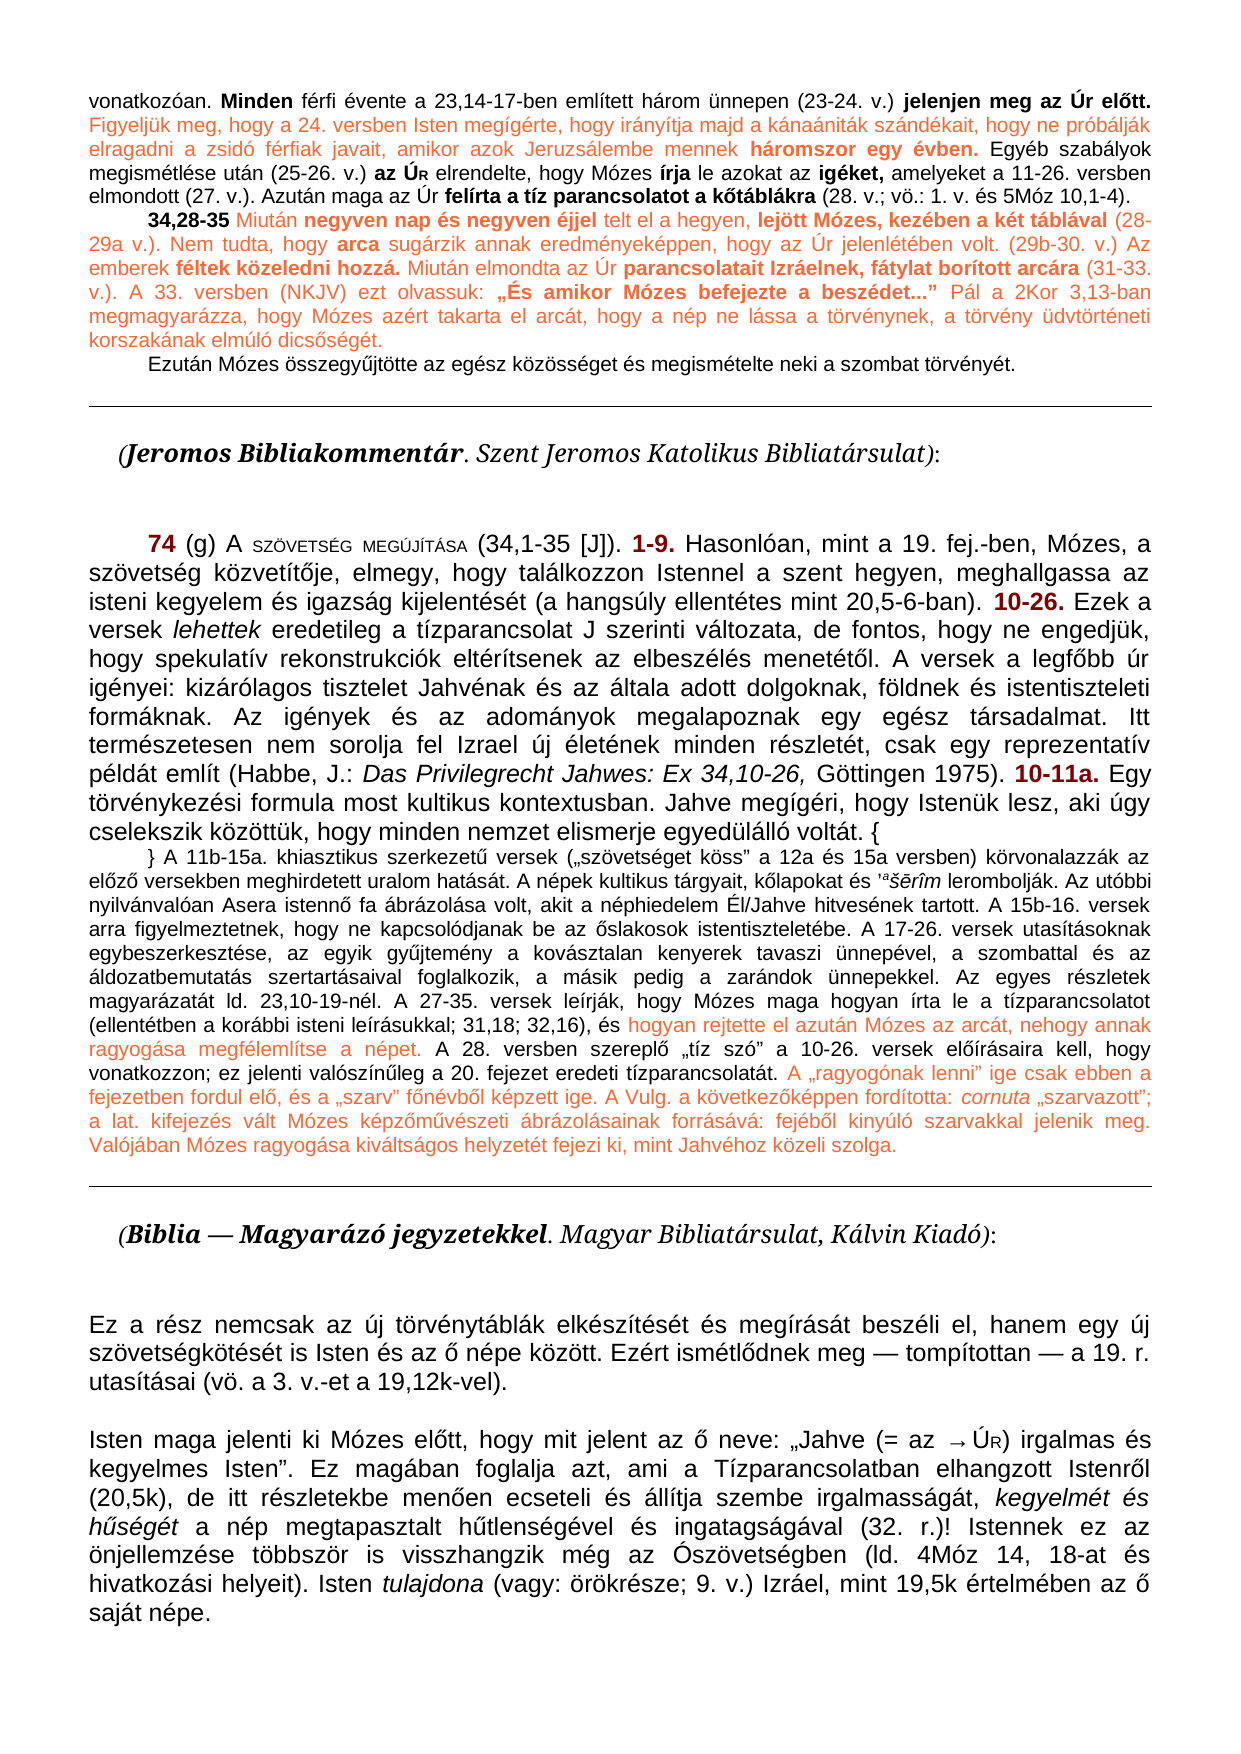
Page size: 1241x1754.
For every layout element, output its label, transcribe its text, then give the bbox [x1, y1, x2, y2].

text } A 11b-15a. khiasztikus szerkezetű versek („szövetséget köss” a 12a és 15a versben) körvonalazzák az előző versekben meghirdetett uralom hatását. A népek kultikus tárgyait, kőlapokat és ’ašērîm lerombolják. Az utóbbi nyilvánvalóan Asera istennő fa ábrázolása volt, akit a néphiedelem Él/Jahve hitvesének tartott. A 15b-16. versek arra figyelmeztetnek, hogy ne kapcsolódjanak be az őslakosok istentiszteletébe. A 17-26. versek utasításoknak egybeszerkesztése, az egyik gyűjtemény a kovásztalan kenyerek tavaszi ünnepével, a szombattal és az áldozatbemutatás szertartásaival foglalkozik, a másik pedig a zarándok ünnepekkel. Az egyes részletek magyarázatát ld. 23,10-19-nél. A 27-35. versek leírják, hogy Mózes maga hogyan írta le a tízparancsolatot (ellentétben a korábbi isteni leírásukkal; 31,18; 32,16), és hogyan rejtette el azután Mózes az arcát, nehogy annak ragyogása megfélemlítse a népet. A 28. versben szereplő „tíz szó” a 10-26. versek előírásaira kell, hogy vonatkozzon; ez jelenti valószínűleg a 20. fejezet eredeti tízparancsolatát. A „ragyogónak lenni” ige csak ebben a fejezetben fordul elő, és a „szarv” főnévből képzett ige. A Vulg. a következőképpen fordította: cornuta „szarvazott”; a lat. kifejezés vált Mózes képzőművészeti ábrázolásainak forrásává: fejéből kinyúló szarvakkal jelenik meg. Valójában Mózes ragyogása kiváltságos helyzetét fejezi ki, mint Jahvéhoz közeli szolga. [88, 845, 1152, 1157]
text (Biblia — Magyarázó jegyzetekkel. Magyar Bibliatársulat, Kálvin Kiadó): [88, 1187, 1152, 1280]
text 74 (g) A szövetség megújítása (34,1-35 [J]). 1-9. Hasonlóan, mint a 19. fej.-ben, Mózes, a szövetség közvetítője, elmegy, hogy találkozzon Istennel a szent hegyen, meghallgassa az isteni kegyelem és igazság kijelentését (a hangsúly ellentétes mint 20,5-6-ban). 10-26. Ezek a versek lehettek eredetileg a tízparancsolat J szerinti változata, de fontos, hogy ne engedjük, hogy spekulatív rekonstrukciók eltérítsenek az elbeszélés menetétől. A versek a legfőbb úr igényei: kizárólagos tisztelet Jahvénak és az általa adott dolgoknak, földnek és istentiszteleti formáknak. Az igények és az adományok megalapoznak egy egész társadalmat. Itt természetesen nem sorolja fel Izrael új életének minden részletét, csak egy reprezentatív példát említ (Habbe, J.: Das Privilegrecht Jahwes: Ex 34,10-26, Göttingen 1975). 10-11a. Egy törvénykezési formula most kultikus kontextusban. Jahve megígéri, hogy Istenük lesz, aki úgy cselekszik közöttük, hogy minden nemzet elismerje egyedülálló voltát. { [88, 529, 1152, 845]
text 34,28-35 Miután negyven nap és negyven éjjel telt el a hegyen, lejött Mózes, kezében a két táblával (28-29a v.). Nem tudta, hogy arca sugárzik annak eredményeképpen, hogy az Úr jelenlétében volt. (29b-30. v.) Az emberek féltek közeledni hozzá. Miután elmondta az Úr parancsolatait Izráelnek, fátylat borított arcára (31-33. v.). A 33. versben (NKJV) ezt olvassuk: „És amikor Mózes befejezte a beszédet...” Pál a 2Kor 3,13-ban megmagyarázza, hogy Mózes azért takarta el arcát, hogy a nép ne lássa a törvénynek, a törvény üdvtörténeti korszakának elmúló dicsőségét. [88, 208, 1152, 352]
text (Jeromos Bibliakommentár. Szent Jeromos Katolikus Bibliatársulat): [88, 407, 1152, 499]
text vonatkozóan. Minden férfi évente a 23,14-17-ben említett három ünnepen (23-24. v.) jelenjen meg az Úr előtt. Figyeljük meg, hogy a 24. versben Isten megígérte, hogy irányítja majd a kánaániták szándékait, hogy ne próbálják elragadni a zsidó férfiak javait, amikor azok Jeruzsálembe mennek háromszor egy évben. Egyéb szabályok megismétlése után (25-26. v.) az Úr elrendelte, hogy Mózes írja le azokat az igéket, amelyeket a 11-26. versben elmondott (27. v.). Azután maga az Úr felírta a tíz parancsolatot a kőtáblákra (28. v.; vö.: 1. v. és 5Móz 10,1-4). [88, 88, 1152, 208]
text Ezután Mózes összegyűjtötte az egész közösséget és megismételte neki a szombat törvényét. [88, 352, 1152, 376]
text Isten maga jelenti ki Mózes előtt, hogy mit jelent az ő neve: „Jahve (= az →Úr) irgalmas és kegyelmes Isten”. Ez magában foglalja azt, ami a Tízparancsolatban elhangzott Istenről (20,5k), de itt részletekbe menően ecseteli és állítja szembe irgalmasságát, kegyelmét és hűségét a nép megtapasztalt hűtlenségével és ingatagságával (32. r.)! Istennek ez az önjellemzése többször is visszhangzik még az Ószövetségben (ld. 4Móz 14, 18-at és hivatkozási helyeit). Isten tulajdona (vagy: örökrésze; 9. v.) Izráel, mint 19,5k értelmében az ő saját népe. [88, 1425, 1152, 1627]
text Ez a rész nemcsak az új törvénytáblák elkészítését és megírását beszéli el, hanem egy új szövetségkötését is Isten és az ő népe között. Ezért ismétlődnek meg — tompítottan — a 19. r. utasításai (vö. a 3. v.-et a 19,12k-vel). [88, 1309, 1152, 1396]
